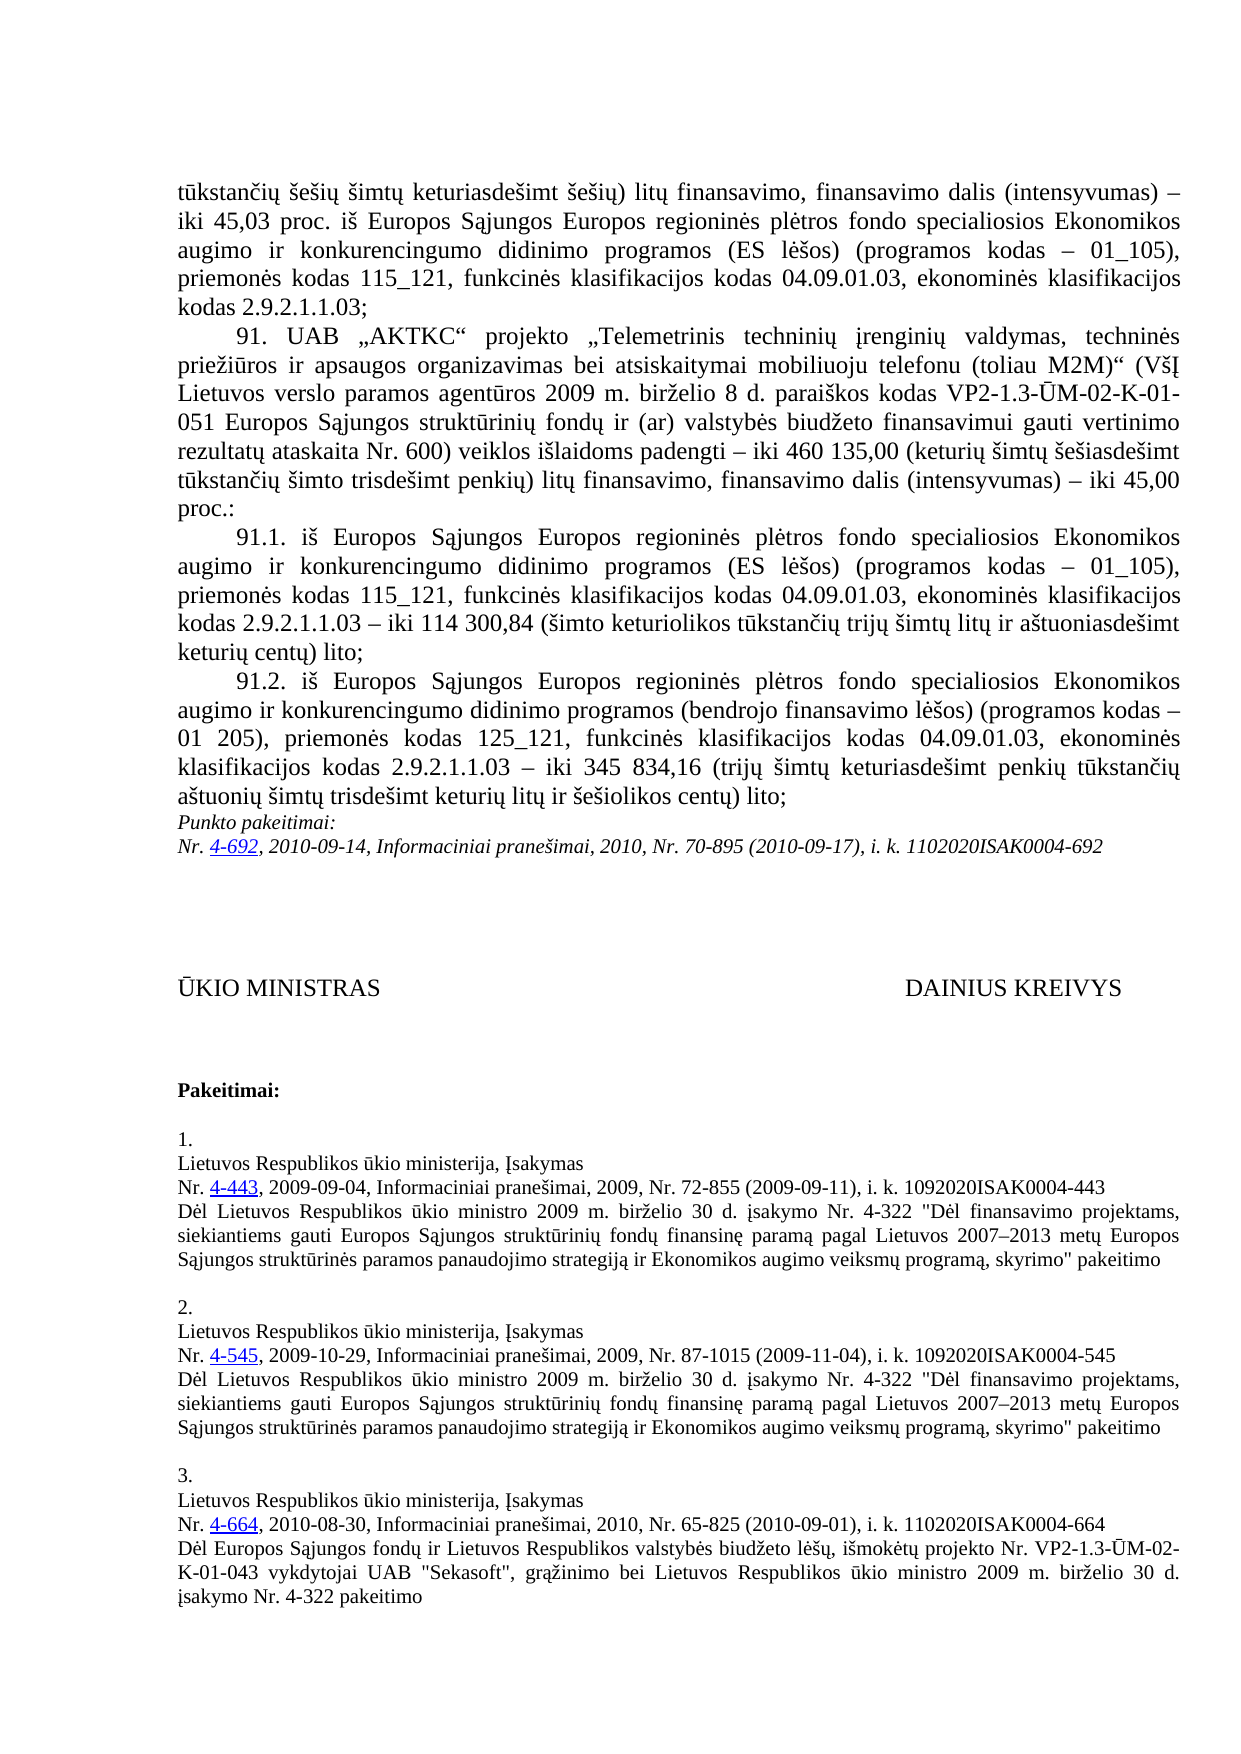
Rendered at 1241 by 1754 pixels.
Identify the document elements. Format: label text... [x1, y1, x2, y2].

text Dėl Europos Sąjungos fondų ir Lietuvos Respublikos valstybės biudžeto lėšų, išmokėtų projekto Nr. VP2-1.3-ŪM-02-K-01-043 vykdytojai UAB "Sekasoft", grąžinimo bei Lietuvos Respublikos ūkio ministro 2009 m. birželio 30 d. įsakymo Nr. 4-322 pakeitimo [177, 1536, 1181, 1608]
text 1. [177, 1127, 1181, 1151]
text tūkstančių šešių šimtų keturiasdešimt šešių) litų finansavimo, finansavimo dalis (intensyvumas) – iki 45,03 proc. iš Europos Sąjungos Europos regioninės plėtros fondo specialiosios Ekonomikos augimo ir konkurencingumo didinimo programos (ES lėšos) (programos kodas – 01_105), priemonės kodas 115_121, funkcinės klasifikacijos kodas 04.09.01.03, ekonominės klasifikacijos kodas 2.9.2.1.1.03; [177, 177, 1181, 321]
text 2. [177, 1295, 1181, 1319]
text 91. UAB „AKTKC“ projekto „Telemetrinis techninių įrenginių valdymas, techninės priežiūros ir apsaugos organizavimas bei atsiskaitymai mobiliuoju telefonu (toliau M2M)“ (VšĮ Lietuvos verslo paramos agentūros 2009 m. birželio 8 d. paraiškos kodas VP2-1.3-ŪM-02-K-01-051 Europos Sąjungos struktūrinių fondų ir (ar) valstybės biudžeto finansavimui gauti vertinimo rezultatų ataskaita Nr. 600) veiklos išlaidoms padengti – iki 460 135,00 (keturių šimtų šešiasdešimt tūkstančių šimto trisdešimt penkių) litų finansavimo, finansavimo dalis (intensyvumas) – iki 45,00 proc.: [177, 321, 1181, 522]
text Nr. 4-443, 2009-09-04, Informaciniai pranešimai, 2009, Nr. 72-855 (2009-09-11), i. k. 1092020ISAK0004-443 [177, 1175, 1181, 1199]
text Punkto pakeitimai: [177, 810, 1181, 834]
text Dėl Lietuvos Respublikos ūkio ministro 2009 m. birželio 30 d. įsakymo Nr. 4-322 "Dėl finansavimo projektams, siekiantiems gauti Europos Sąjungos struktūrinių fondų finansinę paramą pagal Lietuvos 2007–2013 metų Europos Sąjungos struktūrinės paramos panaudojimo strategiją ir Ekonomikos augimo veiksmų programą, skyrimo" pakeitimo [177, 1199, 1181, 1271]
text Lietuvos Respublikos ūkio ministerija, Įsakymas [177, 1319, 1181, 1343]
text Lietuvos Respublikos ūkio ministerija, Įsakymas [177, 1151, 1181, 1175]
text Dėl Lietuvos Respublikos ūkio ministro 2009 m. birželio 30 d. įsakymo Nr. 4-322 "Dėl finansavimo projektams, siekiantiems gauti Europos Sąjungos struktūrinių fondų finansinę paramą pagal Lietuvos 2007–2013 metų Europos Sąjungos struktūrinės paramos panaudojimo strategiją ir Ekonomikos augimo veiksmų programą, skyrimo" pakeitimo [177, 1367, 1181, 1439]
text 91.2. iš Europos Sąjungos Europos regioninės plėtros fondo specialiosios Ekonomikos augimo ir konkurencingumo didinimo programos (bendrojo finansavimo lėšos) (programos kodas – 01 205), priemonės kodas 125_121, funkcinės klasifikacijos kodas 04.09.01.03, ekonominės klasifikacijos kodas 2.9.2.1.1.03 – iki 345 834,16 (trijų šimtų keturiasdešimt penkių tūkstančių aštuonių šimtų trisdešimt keturių litų ir šešiolikos centų) lito; [177, 666, 1181, 810]
text Nr. 4-545, 2009-10-29, Informaciniai pranešimai, 2009, Nr. 87-1015 (2009-11-04), i. k. 1092020ISAK0004-545 [177, 1343, 1181, 1367]
text Pakeitimai: [177, 1078, 1181, 1102]
text 3. [177, 1463, 1181, 1487]
text Lietuvos Respublikos ūkio ministerija, Įsakymas [177, 1487, 1181, 1512]
text 91.1. iš Europos Sąjungos Europos regioninės plėtros fondo specialiosios Ekonomikos augimo ir konkurencingumo didinimo programos (ES lėšos) (programos kodas – 01_105), priemonės kodas 115_121, funkcinės klasifikacijos kodas 04.09.01.03, ekonominės klasifikacijos kodas 2.9.2.1.1.03 – iki 114 300,84 (šimto keturiolikos tūkstančių trijų šimtų litų ir aštuoniasdešimt keturių centų) lito; [177, 522, 1181, 666]
text Nr. 4-692, 2010-09-14, Informaciniai pranešimai, 2010, Nr. 70-895 (2010-09-17), i. k. 1102020ISAK0004-692 [177, 834, 1181, 858]
text Ūkio ministras Dainius Kreivys [177, 973, 1181, 1002]
text Nr. 4-664, 2010-08-30, Informaciniai pranešimai, 2010, Nr. 65-825 (2010-09-01), i. k. 1102020ISAK0004-664 [177, 1512, 1181, 1536]
